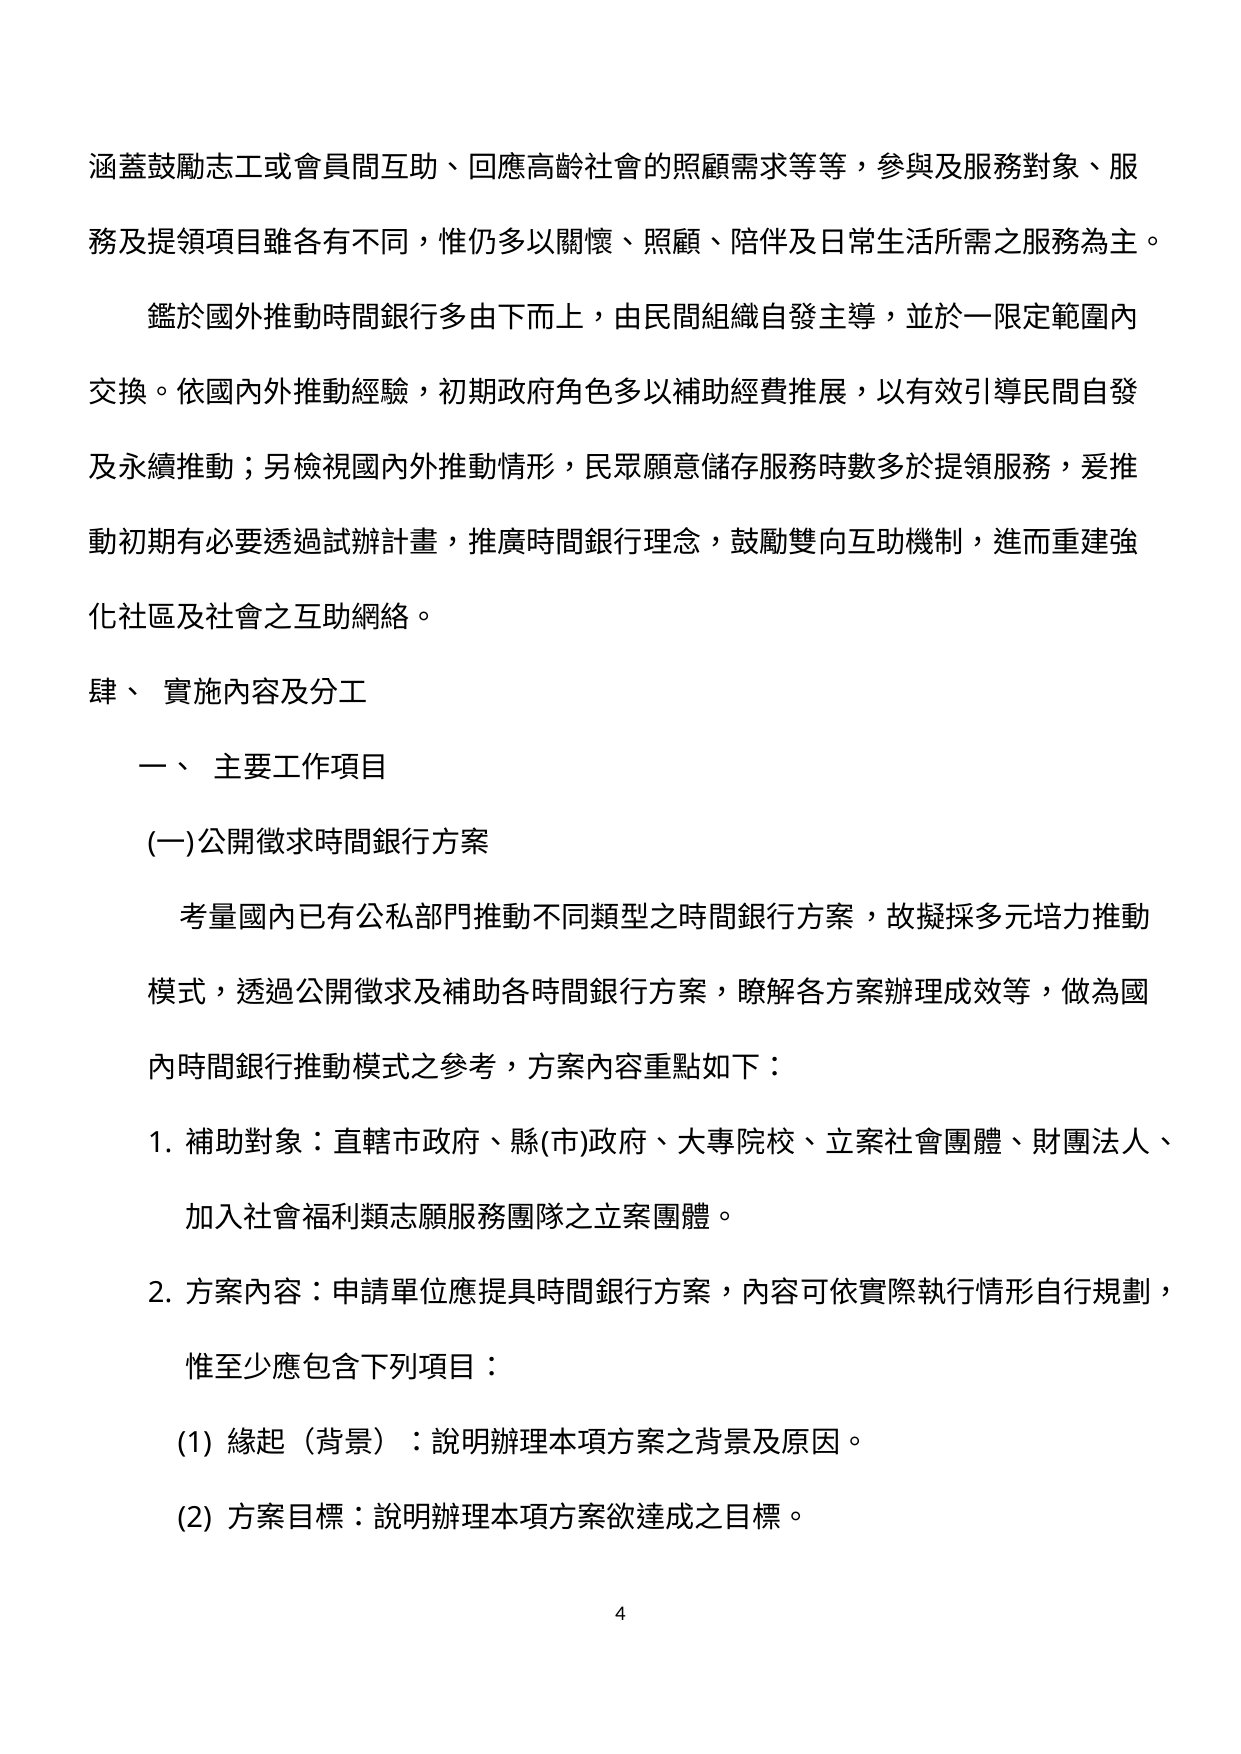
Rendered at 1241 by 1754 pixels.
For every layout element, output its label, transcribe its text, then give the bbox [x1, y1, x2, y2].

text 鑑於國外推動時間銀行多由下而上，由民間組織自發主導，並於一限定範圍內交換。依國內外推動經驗，初期政府角色多以補助經費推展，以有效引導民間自發及永續推動；另檢視國內外推動情形，民眾願意儲存服務時數多於提領服務，爰推動初期有必要透過試辦計畫，推廣時間銀行理念，鼓勵雙向互助機制，進而重建強化社區及社會之互助網絡。 [89, 278, 1152, 653]
list 方案內容：申請單位應提具時間銀行方案，內容可依實際執行情形自行規劃，惟至少應包含下列項目： [148, 1253, 1152, 1403]
list 公開徵求時間銀行方案 [147, 803, 1152, 878]
list 方案目標：說明辦理本項方案欲達成之目標。 [177, 1478, 1152, 1553]
list 緣起（背景）：說明辦理本項方案之背景及原因。 [177, 1403, 1152, 1478]
text 又，國內自100年起亦有民間組織及地方政府陸續運用時間銀行理念推動因地制宜的時間銀行方案，如新北市政府佈老時間銀行、財團法人弘道老人福利基金會志工互助連線、國立中正大學社區「照護換工」方案等，近2年有臺中市政府時間銀行試辦計畫、嘉義市政府志工人力銀行、全民造福時間銀行聯盟規劃推動全民造福時間銀行、優時間照護基金會(籌備)規劃推動社區時間銀行等。上開方案目標均涵蓋鼓勵志工或會員間互助、回應高齡社會的照顧需求等等，參與及服務對象、服務及提領項目雖各有不同，惟仍多以關懷、照顧、陪伴及日常生活所需之服務為主。 [89, 128, 1152, 278]
list 實施內容及分工 [89, 653, 1152, 728]
list 補助對象：直轄市政府、縣(市)政府、大專院校、立案社會團體、財團法人、加入社會福利類志願服務團隊之立案團體。 [148, 1103, 1152, 1253]
list 主要工作項目 [139, 728, 1152, 803]
text 考量國內已有公私部門推動不同類型之時間銀行方案，故擬採多元培力推動模式，透過公開徵求及補助各時間銀行方案，瞭解各方案辦理成效等，做為國內時間銀行推動模式之參考，方案內容重點如下： [148, 878, 1152, 1103]
